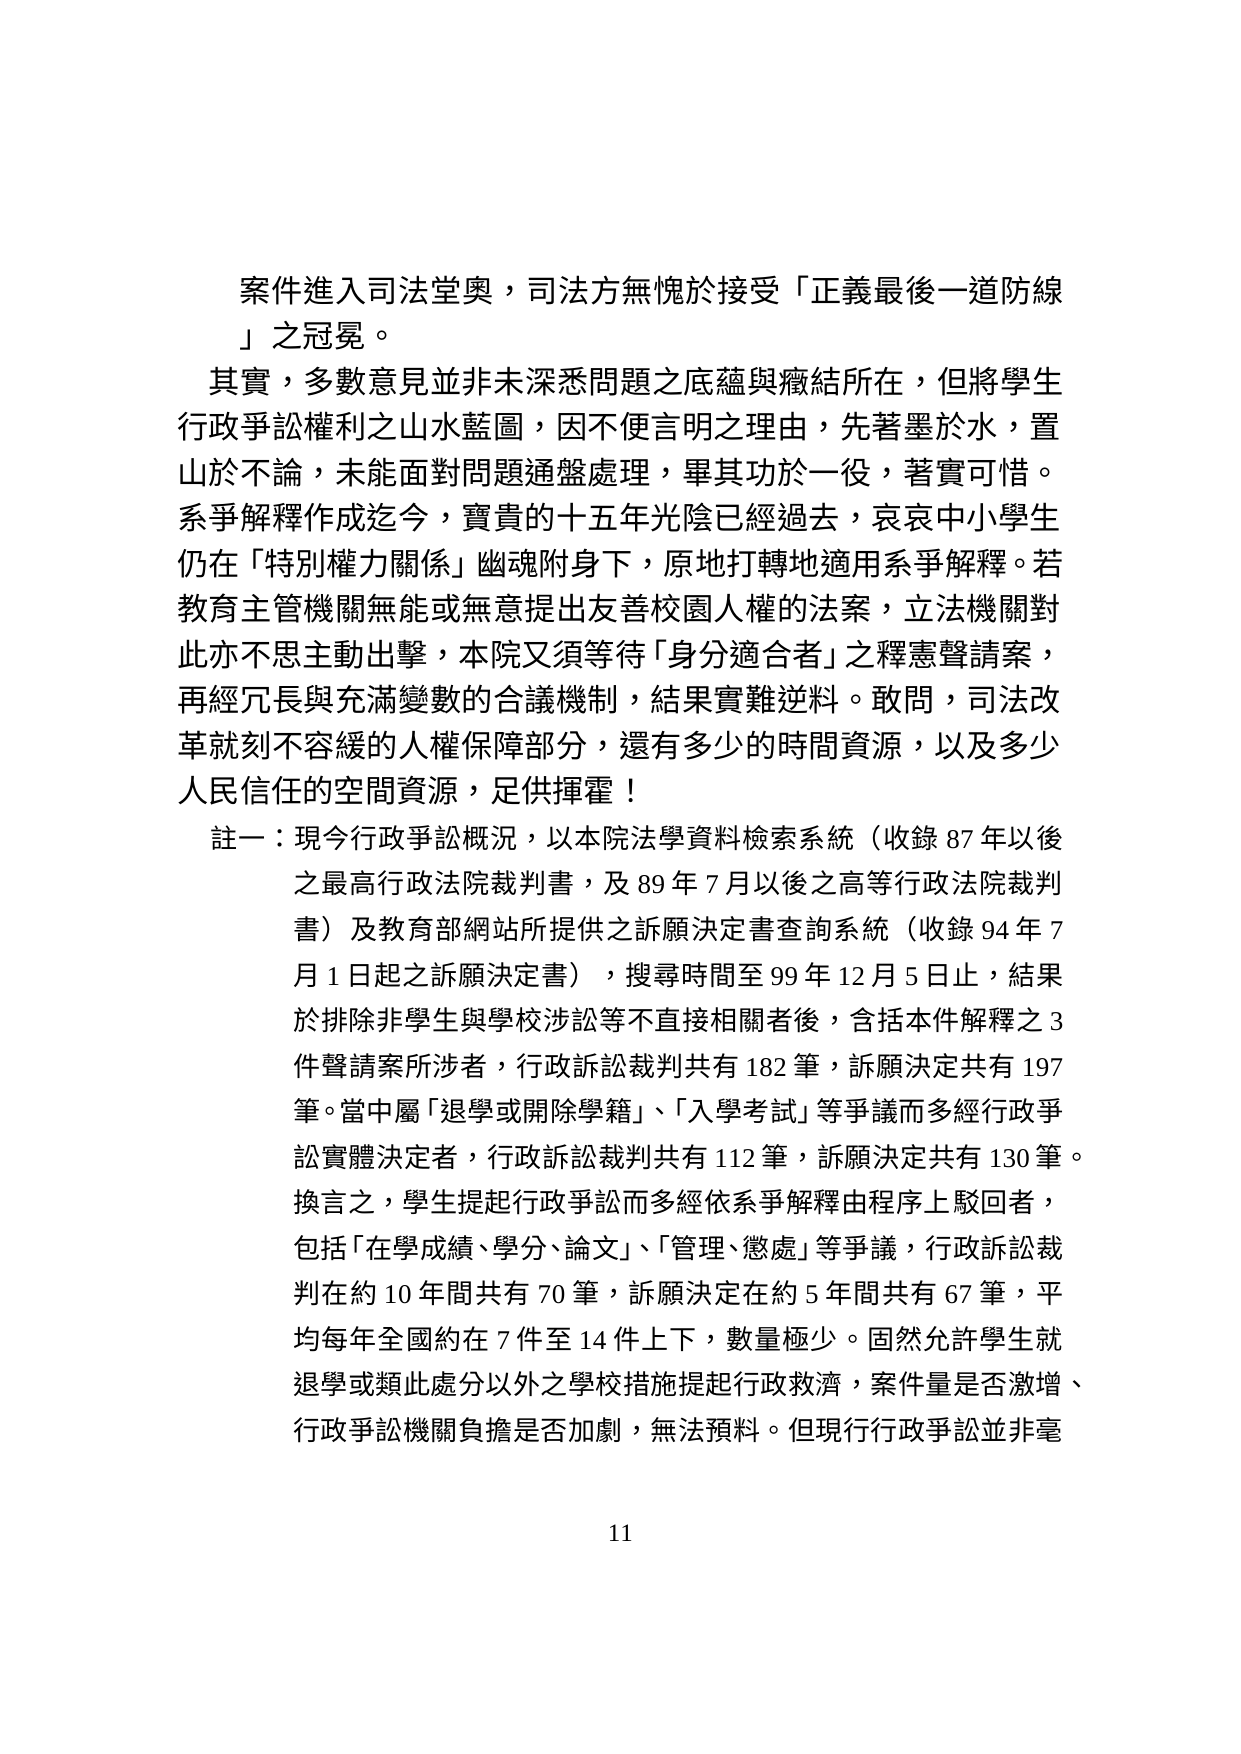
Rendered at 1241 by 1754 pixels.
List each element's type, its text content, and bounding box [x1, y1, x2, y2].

text 註一：現今行政爭訟概況，以本院法學資料檢索系統（收錄87年以後之最高行政法院裁判書，及89年7月以後之高等行政法院裁判書）及教育部網站所提供之訴願決定書查詢系統（收錄94年7月1日起之訴願決定書），搜尋時間至99年12月5日止，結果於排除非學生與學校涉訟等不直接相關者後，含括本件解釋之3件聲請案所涉者，行政訴訟裁判共有182筆，訴願決定共有197筆。當中屬「退學或開除學籍」、「入學考試」等爭議而多經行政爭訟實體決定者，行政訴訟裁判共有112筆，訴願決定共有130筆。換言之，學生提起行政爭訟而多經依系爭解釋由程序上駁回者，包括「在學成績、學分、論文」、「管理、懲處」等爭議，行政訴訟裁判在約10年間共有70筆，訴願決定在約5年間共有67筆，平均每年全國約在7件至14件上下，數量極少。固然允許學生就退學或類此處分以外之學校措施提起行政救濟，案件量是否激增、行政爭訟機關負擔是否加劇，無法預料。但現行行政爭訟並非毫無因應機制。首先，就學校處分不當者得提起訴願，違法者始能提起行政訴訟，而在大學提起訴願尚僅能針對違法者（本院釋字第380號及第563號解釋理由書參照）。其次，學校措施是否該當行政處分概念，從而得提起撤銷爭訟，教育部及行政法院非無審酌空間。再者，未來即將於各地方法院成立行政訴訟庭，專責行政訴訟簡易事件等，而依行政訴訟法第229條第4款規定：「因不服行政機關所為告誡、警告、記點、記次或其他相類之輕微處分而涉訟者」，係適用簡易程序。因此，如認學生被記警告、申誡，係屬輕微處分，允許學生提起訴訟即得適用簡易程序，一定程度亦能減輕行政法院之負擔。最後，行政訴訟法96年修正後已改採須徵收裁判費之制度，每件起訴須繳納4,000元，簡易事件亦須2,000元，並非無償利用，何以又執法院負擔而拒人民救濟權利於千里之外？ [210, 812, 1063, 1449]
text 其實，多數意見並非未深悉問題之底蘊與癥結所在，但將學生行政爭訟權利之山水藍圖，因不便言明之理由，先著墨於水，置山於不論，未能面對問題通盤處理，畢其功於一役，著實可惜。系爭解釋作成迄今，寶貴的十五年光陰已經過去，哀哀中小學生仍在「特別權力關係」幽魂附身下，原地打轉地適用系爭解釋。若教育主管機關無能或無意提出友善校園人權的法案，立法機關對此亦不思主動出擊，本院又須等待「身分適合者」之釋憲聲請案，再經冗長與充滿變數的合議機制，結果實難逆料。敢問，司法改革就刻不容緩的人權保障部分，還有多少的時間資源，以及多少人民信任的空間資源，足供揮霍！ [177, 357, 1063, 812]
text 如今本件解釋既出，中小學生若再向本院聲請變更系爭解釋，就不應讓系爭解釋這雙「小鞋」，仍穿在腳形已不合適的中小學生腳上，以解除其難耐之疼痛。違憲阻隔中小學生行政爭訟權的高牆，終須倒下，拆除該森嚴的圍牆後，得讓有受學校公權力措施侵害權利疑慮的學生及其法定代理人，有機會迎向莊嚴明亮的法院，接受公正廉明的法官依正當法律程序，闡明人民疑慮是否有無理由，使應受司法審查之案件進入司法堂奧，司法方無愧於接受「正義最後一道防線」之冠冕。 [239, 266, 1063, 357]
